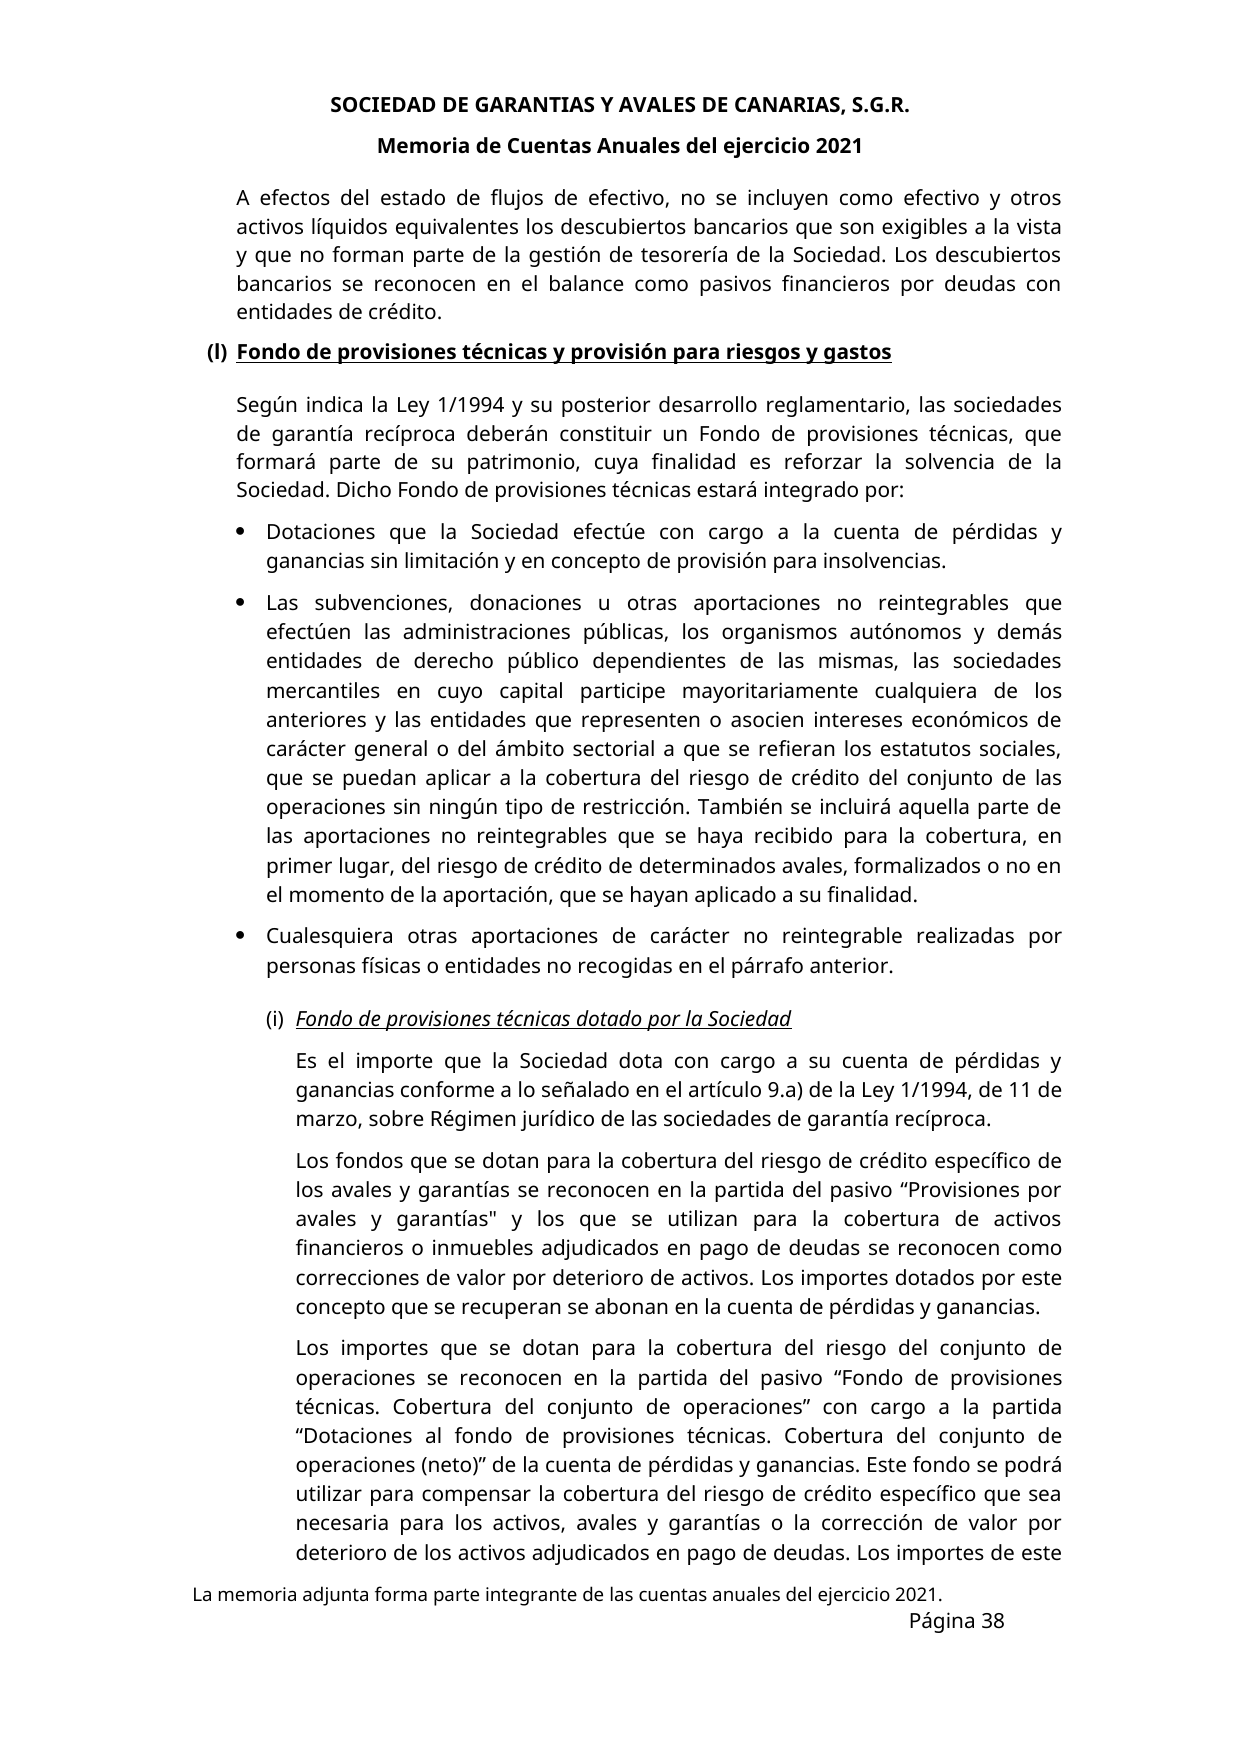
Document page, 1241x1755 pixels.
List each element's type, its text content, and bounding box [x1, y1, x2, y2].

list Fondo de provisiones técnicas y provisión para riesgos y gastos [207, 338, 1063, 365]
list Dotaciones que la Sociedad efectúe con cargo a la cuenta de pérdidas y ganancias sin limitación y en concepto de provisión para insolvencias. [236, 516, 1063, 575]
text Es el importe que la Sociedad dota con cargo a su cuenta de pérdidas y ganancias conforme a lo señalado en el artículo 9.a) de la Ley 1/1994, de 11 de marzo, sobre Régimen jurídico de las sociedades de garantía recíproca. [295, 1045, 1063, 1132]
text Los importes que se dotan para la cobertura del riesgo del conjunto de operaciones se reconocen en la partida del pasivo “Fondo de provisiones técnicas. Cobertura del conjunto de operaciones” con cargo a la partida “Dotaciones al fondo de provisiones técnicas. Cobertura del conjunto de operaciones (neto)” de la cuenta de pérdidas y ganancias. Este fondo se podrá utilizar para compensar la cobertura del riesgo de crédito específico que sea necesaria para los activos, avales y garantías o la corrección de valor por deterioro de los activos adjudicados en pago de deudas. Los importes de este [295, 1332, 1063, 1566]
list Las subvenciones, donaciones u otras aportaciones no reintegrables que efectúen las administraciones públicas, los organismos autónomos y demás entidades de derecho público dependientes de las mismas, las sociedades mercantiles en cuyo capital participe mayoritariamente cualquiera de los anteriores y las entidades que representen o asocien intereses económicos de carácter general o del ámbito sectorial a que se refieran los estatutos sociales, que se puedan aplicar a la cobertura del riesgo de crédito del conjunto de las operaciones sin ningún tipo de restricción. También se incluirá aquella parte de las aportaciones no reintegrables que se haya recibido para la cobertura, en primer lugar, del riesgo de crédito de determinados avales, formalizados o no en el momento de la aportación, que se hayan aplicado a su finalidad. [236, 587, 1063, 908]
list Cualesquiera otras aportaciones de carácter no reintegrable realizadas por personas físicas o entidades no recogidas en el párrafo anterior. [236, 921, 1063, 979]
text A efectos del estado de flujos de efectivo, no se incluyen como efectivo y otros activos líquidos equivalentes los descubiertos bancarios que son exigibles a la vista y que no forman parte de la gestión de tesorería de la Sociedad. Los descubiertos bancarios se reconocen en el balance como pasivos financieros por deudas con entidades de crédito. [236, 183, 1063, 326]
text Según indica la Ley 1/1994 y su posterior desarrollo reglamentario, las sociedades de garantía recíproca deberán constituir un Fondo de provisiones técnicas, que formará parte de su patrimonio, cuya finalidad es reforzar la solvencia de la Sociedad. Dicho Fondo de provisiones técnicas estará integrado por: [236, 390, 1063, 504]
text (i) Fondo de provisiones técnicas dotado por la Sociedad [266, 1004, 1063, 1032]
text Los fondos que se dotan para la cobertura del riesgo de crédito específico de los avales y garantías se reconocen en la partida del pasivo “Provisiones por avales y garantías" y los que se utilizan para la cobertura de activos financieros o inmuebles adjudicados en pago de deudas se reconocen como correcciones de valor por deterioro de activos. Los importes dotados por este concepto que se recuperan se abonan en la cuenta de pérdidas y ganancias. [295, 1145, 1063, 1320]
